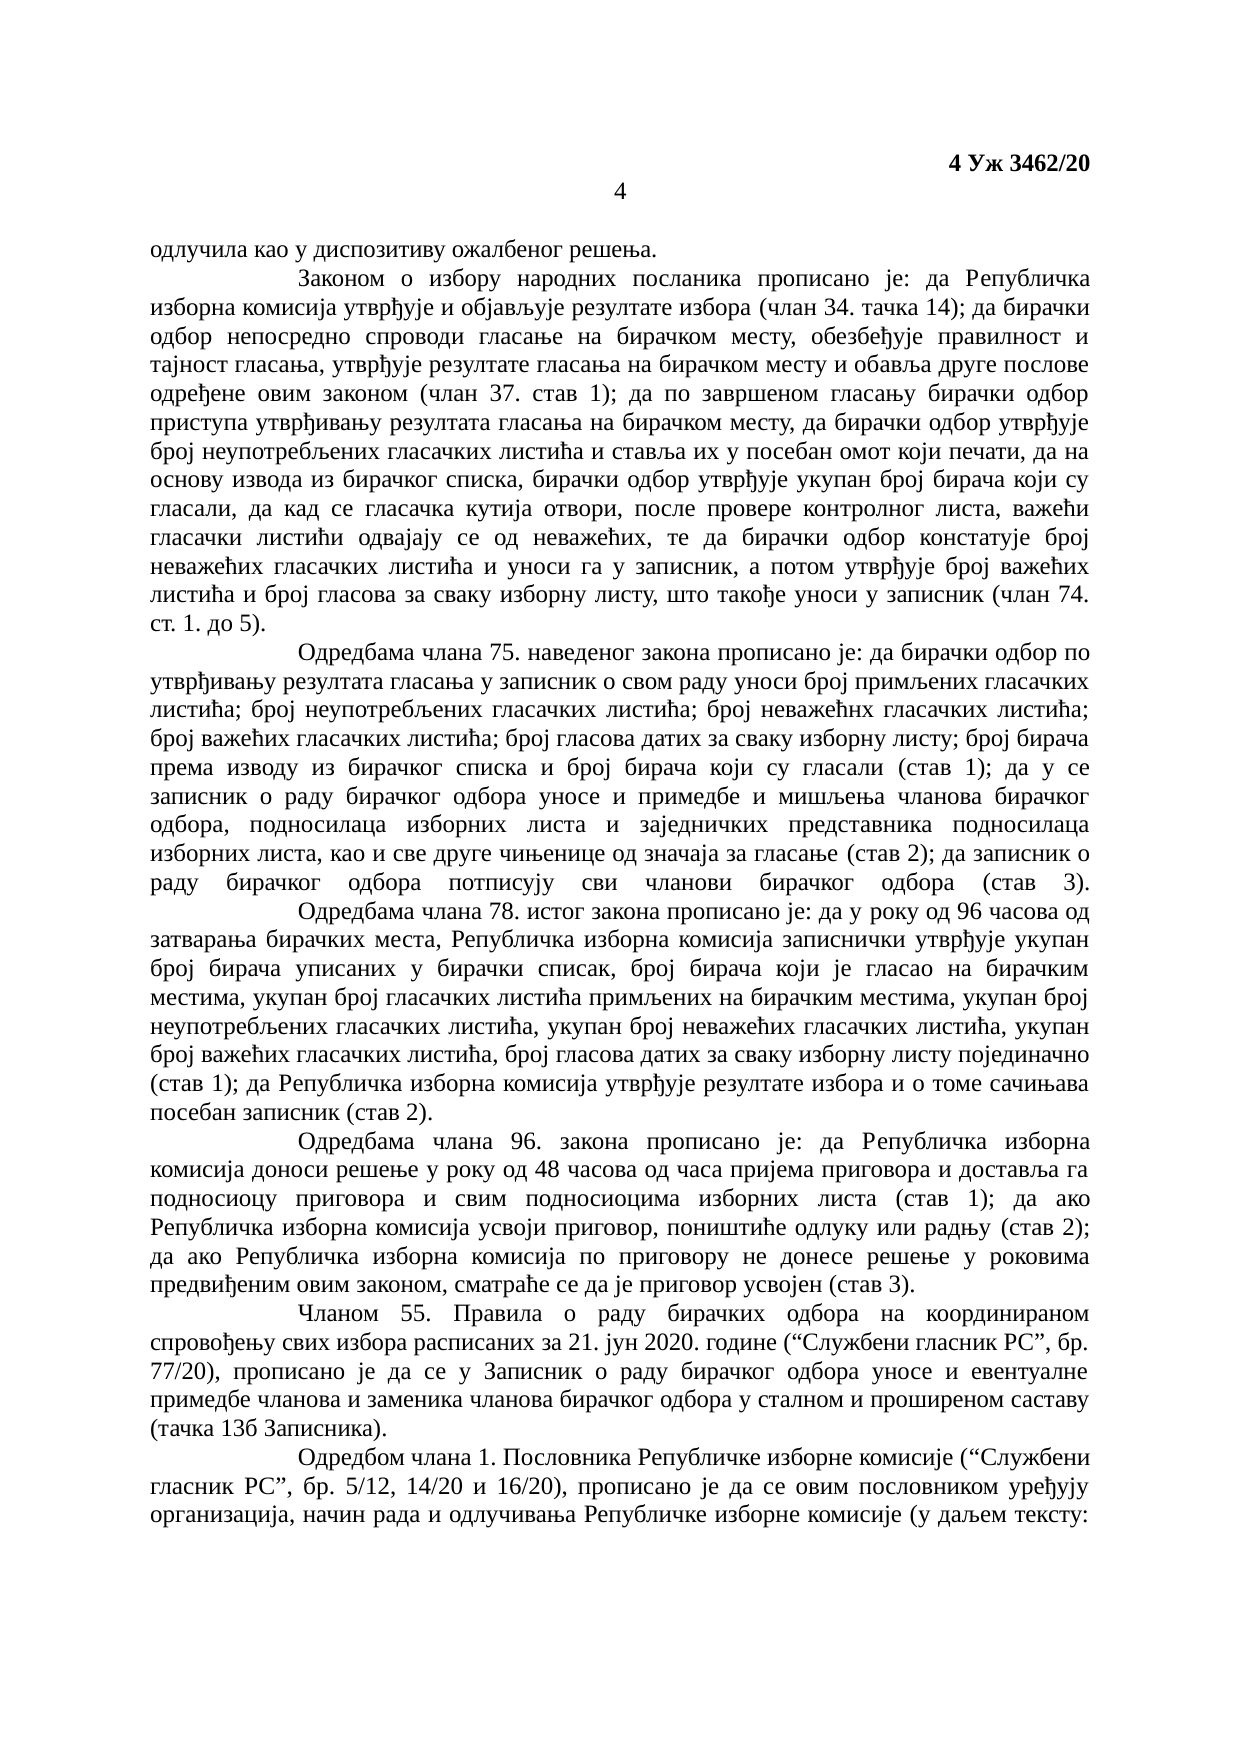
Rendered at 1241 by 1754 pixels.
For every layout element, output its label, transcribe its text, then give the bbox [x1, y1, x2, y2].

text Одредбама члана 75. наведеног закона прописано је: да бирачки одбор по утврђивању резултата гласања у записник о свом раду уноси број примљених гласачких листића; број неупотребљених гласачких листића; број неважећнх гласачких листића; број важећих гласачких листића; број гласова датих за сваку изборну листу; број бирача према изводу из бирачког списка и број бирача који су гласали (став 1); да у се записник о раду бирачког одбора уносе и примедбе и мишљења чланова бирачког одбора, подносилаца изборних листа и заједничких представника подносилаца изборних листа, као и све друге чињенице од значаја за гласање (став 2); да записник о раду бирачког одбора потписују сви чланови бирачког одбора (став 3). Одредбама члана 78. истог закона прописано је: да у року од 96 часова од затварања бирачких места, Републичка изборна комисија записнички утврђује укупан број бирача уписаних у бирачки списак, број бирача који је гласао на бирачким местима, укупан број гласачких листића примљених на бирачким местима, укупан број неупотребљених гласачких листића, укупан број неважећих гласачких листића, укупан број важећих гласачких листића, број гласова датих за сваку изборну листу појединачно (став 1); да Републичка изборна комисија утврђује резултате избора и о томе сачињава посебан записник (став 2). [150, 637, 1090, 1126]
text одлучила као у диспозитиву ожалбеног решења. [150, 234, 1090, 263]
text Одредбом члана 1. Пословника Републичке изборне комисије (“Службени гласник РС”, бр. 5/12, 14/20 и 16/20), прописано је да се овим пословником уређују организација, начин рада и одлучивања Републичке изборне комисије (у даљем тексту: [150, 1442, 1090, 1528]
text Одредбама члана 96. закона прописано је: да Републичка изборна комисија доноси решење у року од 48 часова од часа пријема приговора и доставља га подносиоцу приговора и свим подносиоцима изборних листа (став 1); да ако Републичка изборна комисија усвоји приговор, поништиће одлуку или радњу (став 2); да ако Републичка изборна комисија по приговору не донесе решење у роковима предвиђеним овим законом, сматраће се да је приговор усвојен (став 3). [150, 1126, 1090, 1298]
text Чланом 55. Правила о раду бирачких одбора на координираном спровођењу свих избора расписаних за 21. јун 2020. године (“Службени гласник РС”, бр. 77/20), прописано је да се у Записник о раду бирачког одбора уносе и евентуалне примедбе чланова и заменика чланова бирачког одбора у сталном и проширеном саставу (тачка 13б Записника). [150, 1298, 1090, 1442]
text Законом о избору народних посланика прописано је: да Републичка изборна комисија утврђује и објављује резултате избора (члан 34. тачка 14); да бирачки одбор непосредно спроводи гласање на бирачком месту, обезбеђује правилност и тајност гласања, утврђује резултате гласања на бирачком месту и обавља друге послове одређене овим законом (члан 37. став 1); да по завршеном гласању бирачки одбор приступа утврђивању резултата гласања на бирачком месту, да бирачки одбор утврђује број неупотребљених гласачких листића и ставља их у посебан омот који печати, да на основу извода из бирачког списка, бирачки одбор утврђује укупан број бирача који су гласали, да кад се гласачка кутија отвори, после провере контролног листа, важећи гласачки листићи одвајају се од неважећих, те да бирачки одбор констатује број неважећих гласачких листића и уноси га у записник, а потом утврђује број важећих листића и број гласова за сваку изборну листу, што такође уноси у записник (члан 74. ст. 1. до 5). [150, 263, 1090, 637]
